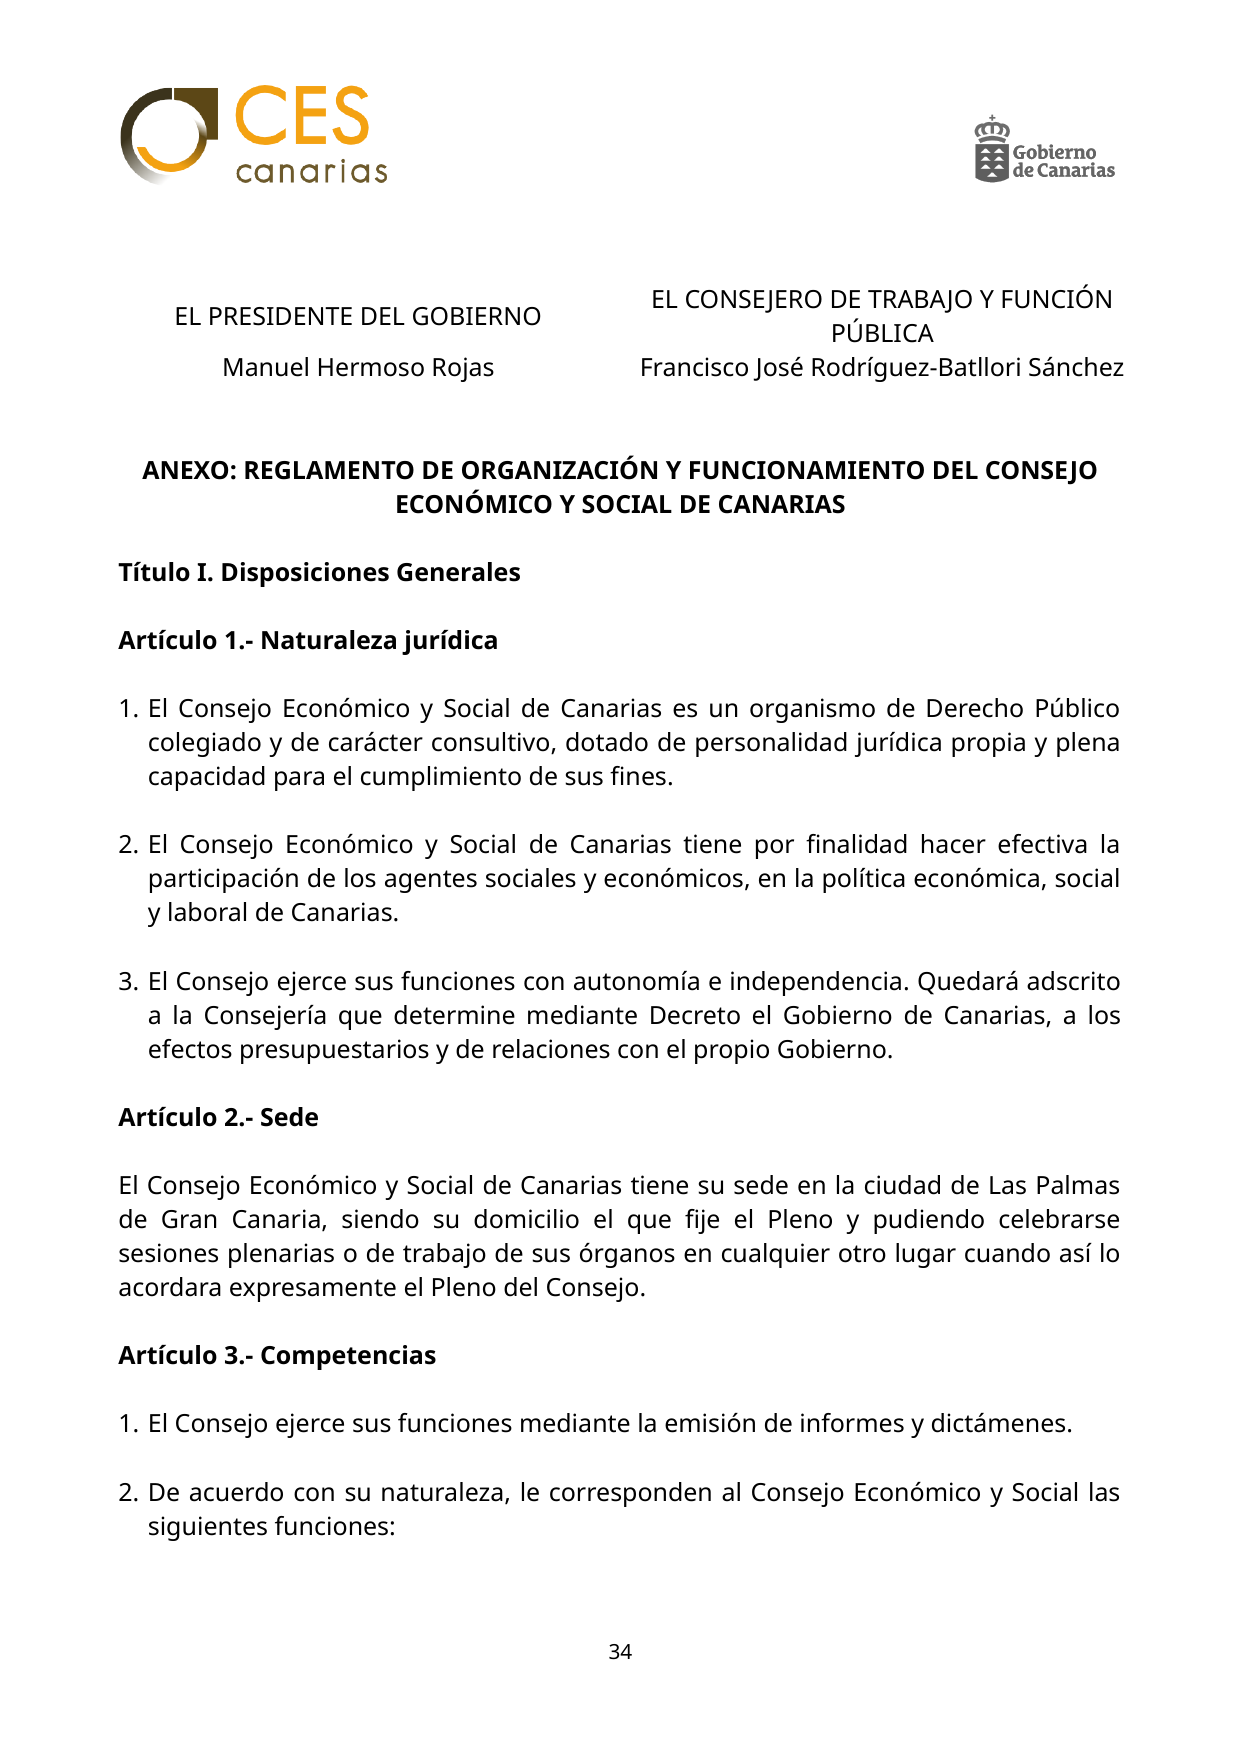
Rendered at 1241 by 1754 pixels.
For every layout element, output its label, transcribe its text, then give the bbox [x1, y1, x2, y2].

picture [120, 85, 387, 186]
text 3. El Consejo ejerce sus funciones con autonomía e independencia. Quedará adscrito a la Consejería que determine mediante Decreto el Gobierno de Canarias, a los efectos presupuestarios y de relaciones con el propio Gobierno. [118, 963, 1122, 1065]
text 2. De acuerdo con su naturaleza, le corresponden al Consejo Económico y Social las siguientes funciones: [118, 1474, 1122, 1542]
subtitle Artículo 1.- Naturaleza jurídica [118, 623, 1122, 657]
table_header EL CONSEJERO DE TRABAJO Y FUNCIÓN PÚBLICA [620, 282, 1144, 350]
table_cell Manuel Hermoso Rojas [96, 350, 620, 384]
subtitle ANEXO: Reglamento de Organización y funcionamiento del Consejo Económico y Social de Canarias [118, 452, 1122, 520]
text 1. El Consejo ejerce sus funciones mediante la emisión de informes y dictámenes. [118, 1406, 1122, 1440]
table_header EL PRESIDENTE DEL GOBIERNO [96, 282, 620, 350]
subtitle Título I. Disposiciones Generales [118, 554, 1122, 588]
subtitle Artículo 3.- Competencias [118, 1338, 1122, 1372]
table_cell Francisco José Rodríguez-Batllori Sánchez [620, 350, 1144, 384]
text 2. El Consejo Económico y Social de Canarias tiene por finalidad hacer efectiva la participación de los agentes sociales y económicos, en la política económica, social y laboral de Canarias. [118, 827, 1122, 929]
picture [969, 109, 1117, 186]
subtitle Artículo 2.- Sede [118, 1099, 1122, 1133]
text 1. El Consejo Económico y Social de Canarias es un organismo de Derecho Público colegiado y de carácter consultivo, dotado de personalidad jurídica propia y plena capacidad para el cumplimiento de sus fines. [118, 691, 1122, 793]
text El Consejo Económico y Social de Canarias tiene su sede en la ciudad de Las Palmas de Gran Canaria, siendo su domicilio el que fije el Pleno y pudiendo celebrarse sesiones plenarias o de trabajo de sus órganos en cualquier otro lugar cuando así lo acordara expresamente el Pleno del Consejo. [118, 1168, 1122, 1304]
